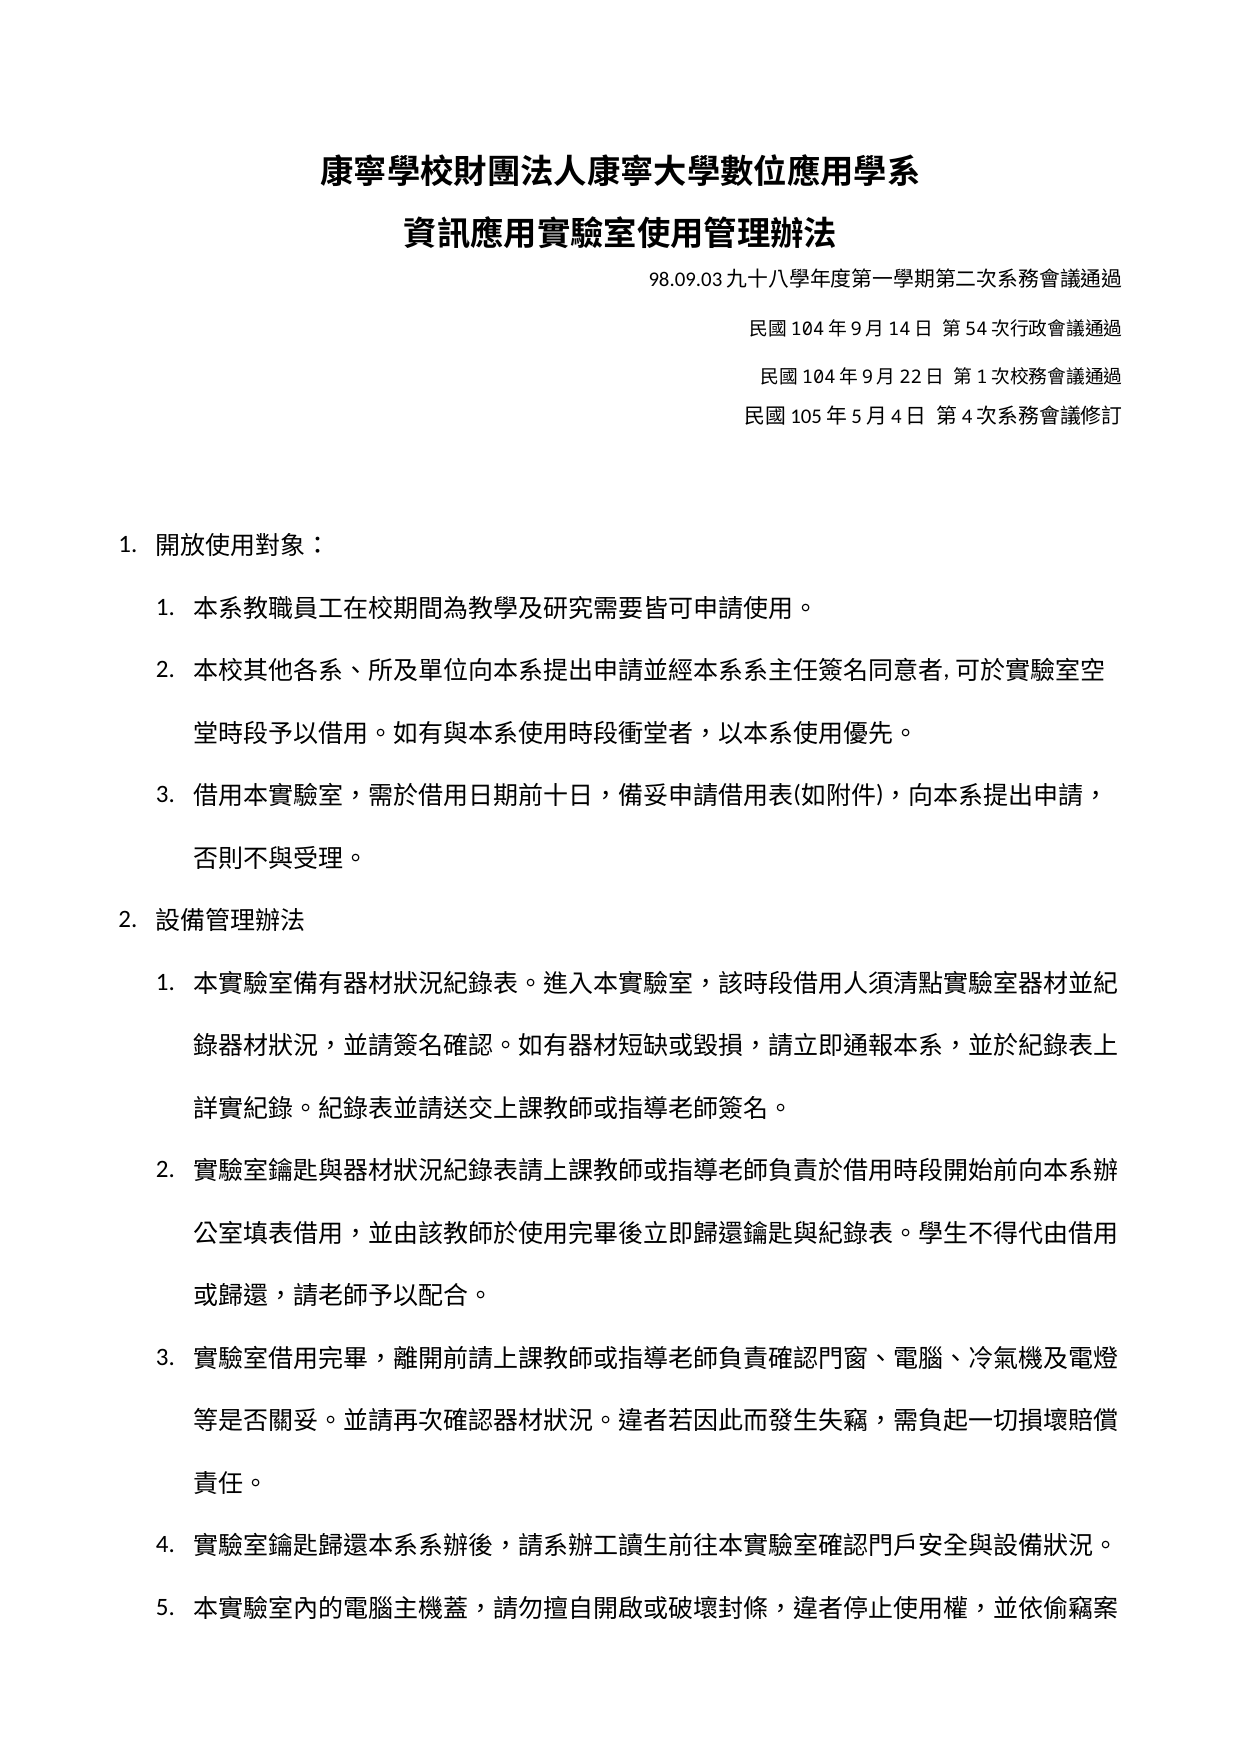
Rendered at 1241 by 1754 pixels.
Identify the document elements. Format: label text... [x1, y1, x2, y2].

text 資訊應用實驗室使用管理辦法 [118, 189, 1122, 252]
list 開放使用對象： [118, 502, 1122, 564]
list 本實驗室內的電腦主機蓋，請勿擅自開啟或破壞封條，違者停止使用權，並依偷竊案處理。 [156, 1564, 1122, 1627]
text 民國104年9月14日 第54次行政會議通過 [118, 313, 1122, 341]
list 本系教職員工在校期間為教學及研究需要皆可申請使用。 [156, 564, 1122, 627]
list 本校其他各系、所及單位向本系提出申請並經本系系主任簽名同意者, 可於實驗室空堂時段予以借用。如有與本系使用時段衝堂者，以本系使用優先。 [156, 627, 1122, 752]
list 借用本實驗室，需於借用日期前十日，備妥申請借用表(如附件)，向本系提出申請，否則不與受理。 [156, 752, 1122, 877]
text 康寧學校財團法人康寧大學數位應用學系 [118, 127, 1122, 189]
list 實驗室鑰匙與器材狀況紀錄表請上課教師或指導老師負責於借用時段開始前向本系辦公室填表借用，並由該教師於使用完畢後立即歸還鑰匙與紀錄表。學生不得代由借用或歸還，請老師予以配合。 [156, 1127, 1122, 1314]
text 民國105年5月4日 第4次系務會議修訂 [118, 399, 1122, 429]
list 實驗室借用完畢，離開前請上課教師或指導老師負責確認門窗、電腦、冷氣機及電燈等是否關妥。並請再次確認器材狀況。違者若因此而發生失竊，需負起一切損壞賠償責任。 [156, 1314, 1122, 1502]
list 實驗室鑰匙歸還本系系辦後，請系辦工讀生前往本實驗室確認門戶安全與設備狀況。 [156, 1502, 1122, 1564]
text 98.09.03九十八學年度第一學期第二次系務會議通過 [118, 262, 1122, 293]
text 民國104年9月22日 第1次校務會議通過 [118, 361, 1122, 389]
list 設備管理辦法 [118, 877, 1122, 939]
list 本實驗室備有器材狀況紀錄表。進入本實驗室，該時段借用人須清點實驗室器材並紀錄器材狀況，並請簽名確認。如有器材短缺或毀損，請立即通報本系，並於紀錄表上詳實紀錄。紀錄表並請送交上課教師或指導老師簽名。 [156, 939, 1122, 1127]
